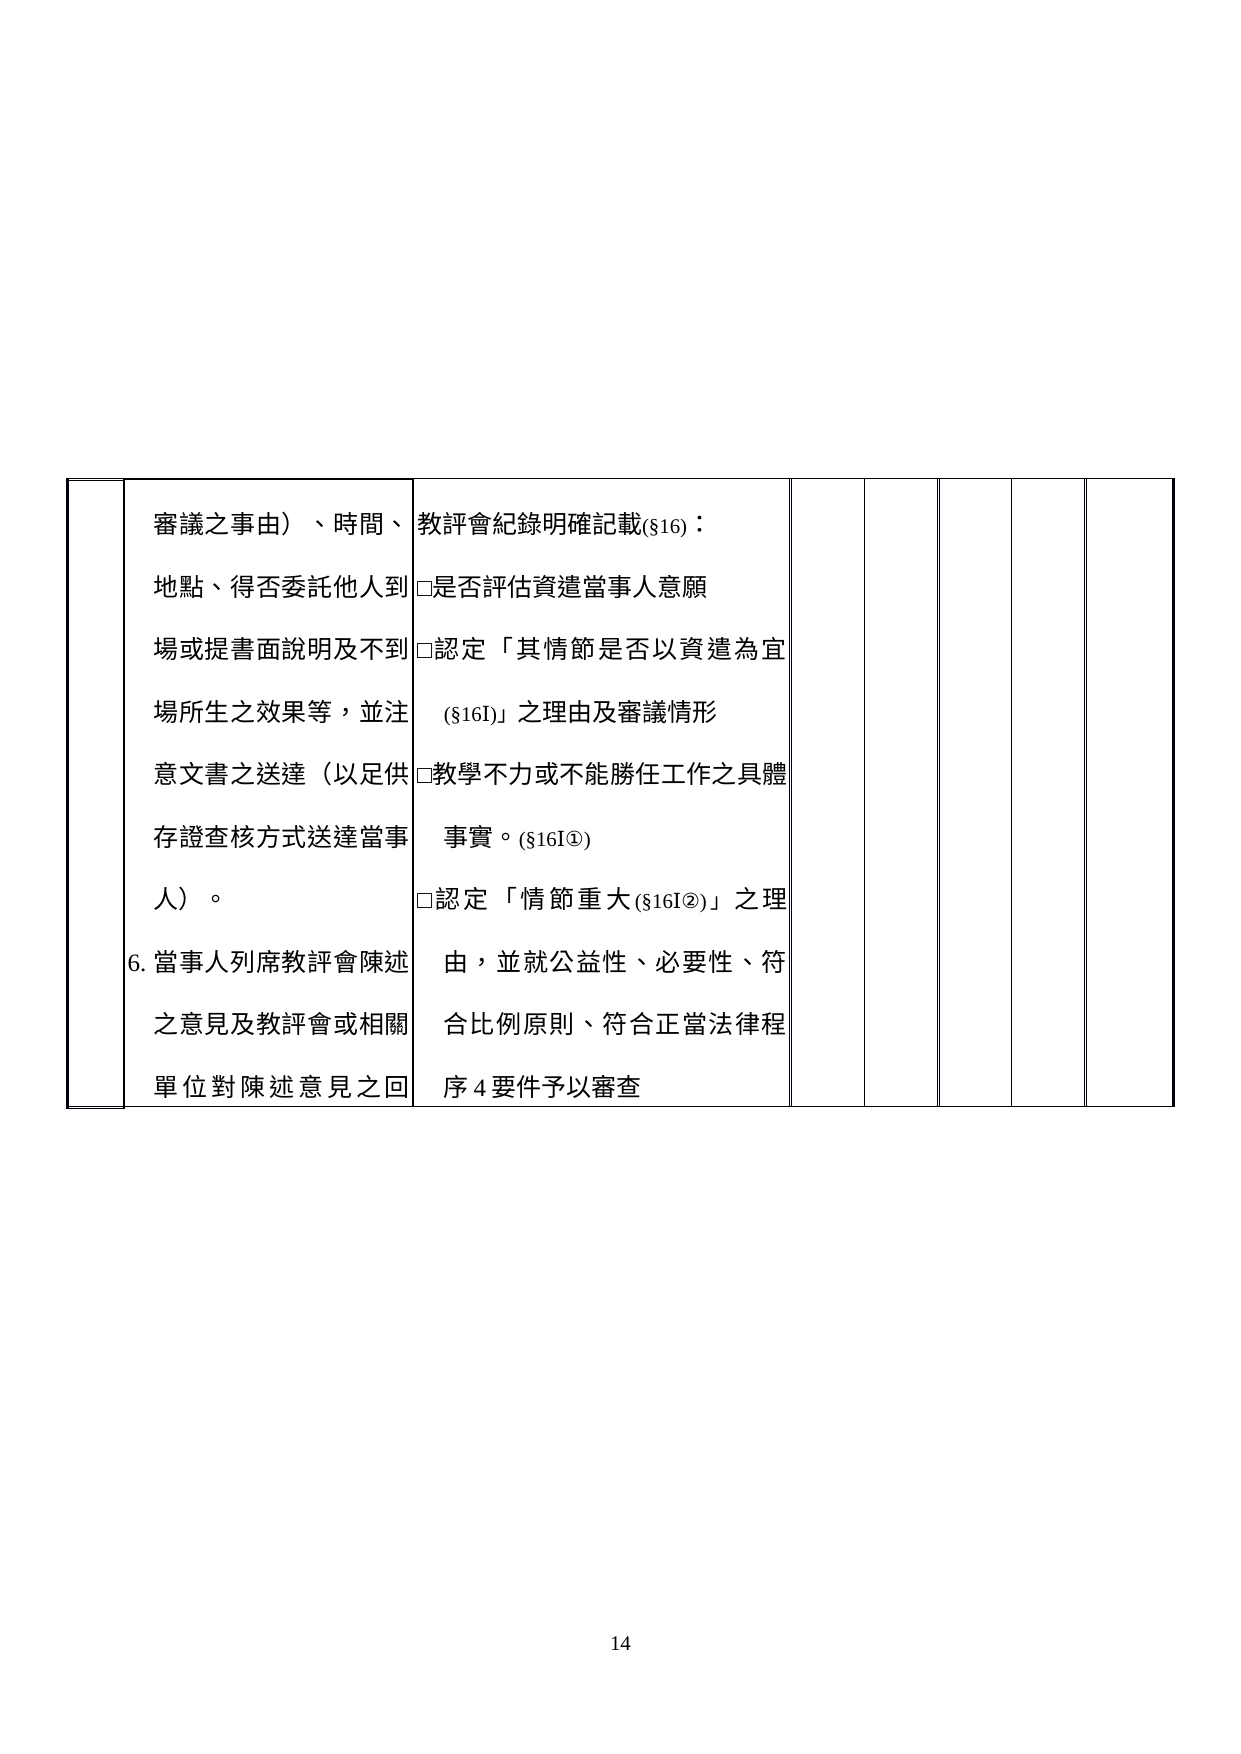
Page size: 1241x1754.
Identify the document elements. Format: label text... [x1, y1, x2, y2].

table_cell [865, 479, 937, 1106]
table_cell [792, 479, 864, 1106]
table_cell 院級教評會 院級教評會之組成 相關人員列席報告 討論、決議與紀錄（出席人數、決議人數、迴避，依據教師法第14條、第15條、第16條、第18條相關條款等規定） 依教師法施行細則第9條規定，給予當事人陳述意見。 學校通知當事人陳述意見時，書面通知中應記載詢問目的（合理揭示審議之事由）、時間、地點、得否委託他人到場或提書面說明及不到場所生之效果等，並注意文書之送達（以足供存證查核方式送達當事人）。 當事人列席教評會陳述之意見及教評會或相關單位對陳述意見之回應，應於會議紀錄中詳實載明。 [125, 480, 412, 1106]
table_cell 教評會紀錄明確記載(§16)： □是否評估資遣當事人意願 □認定「其情節是否以資遣為宜(§16Ⅰ)」之理由及審議情形 □教學不力或不能勝任工作之具體事實。(§16Ⅰ①) □認定「情節重大(§16Ⅰ②)」之理由，並就公益性、必要性、符合比例原則、符合正當法律程序4要件予以審查 [414, 479, 789, 1106]
table_cell [1087, 479, 1172, 1106]
table_cell [69, 481, 123, 1106]
table_cell [940, 479, 1011, 1106]
table_cell [1012, 479, 1084, 1106]
